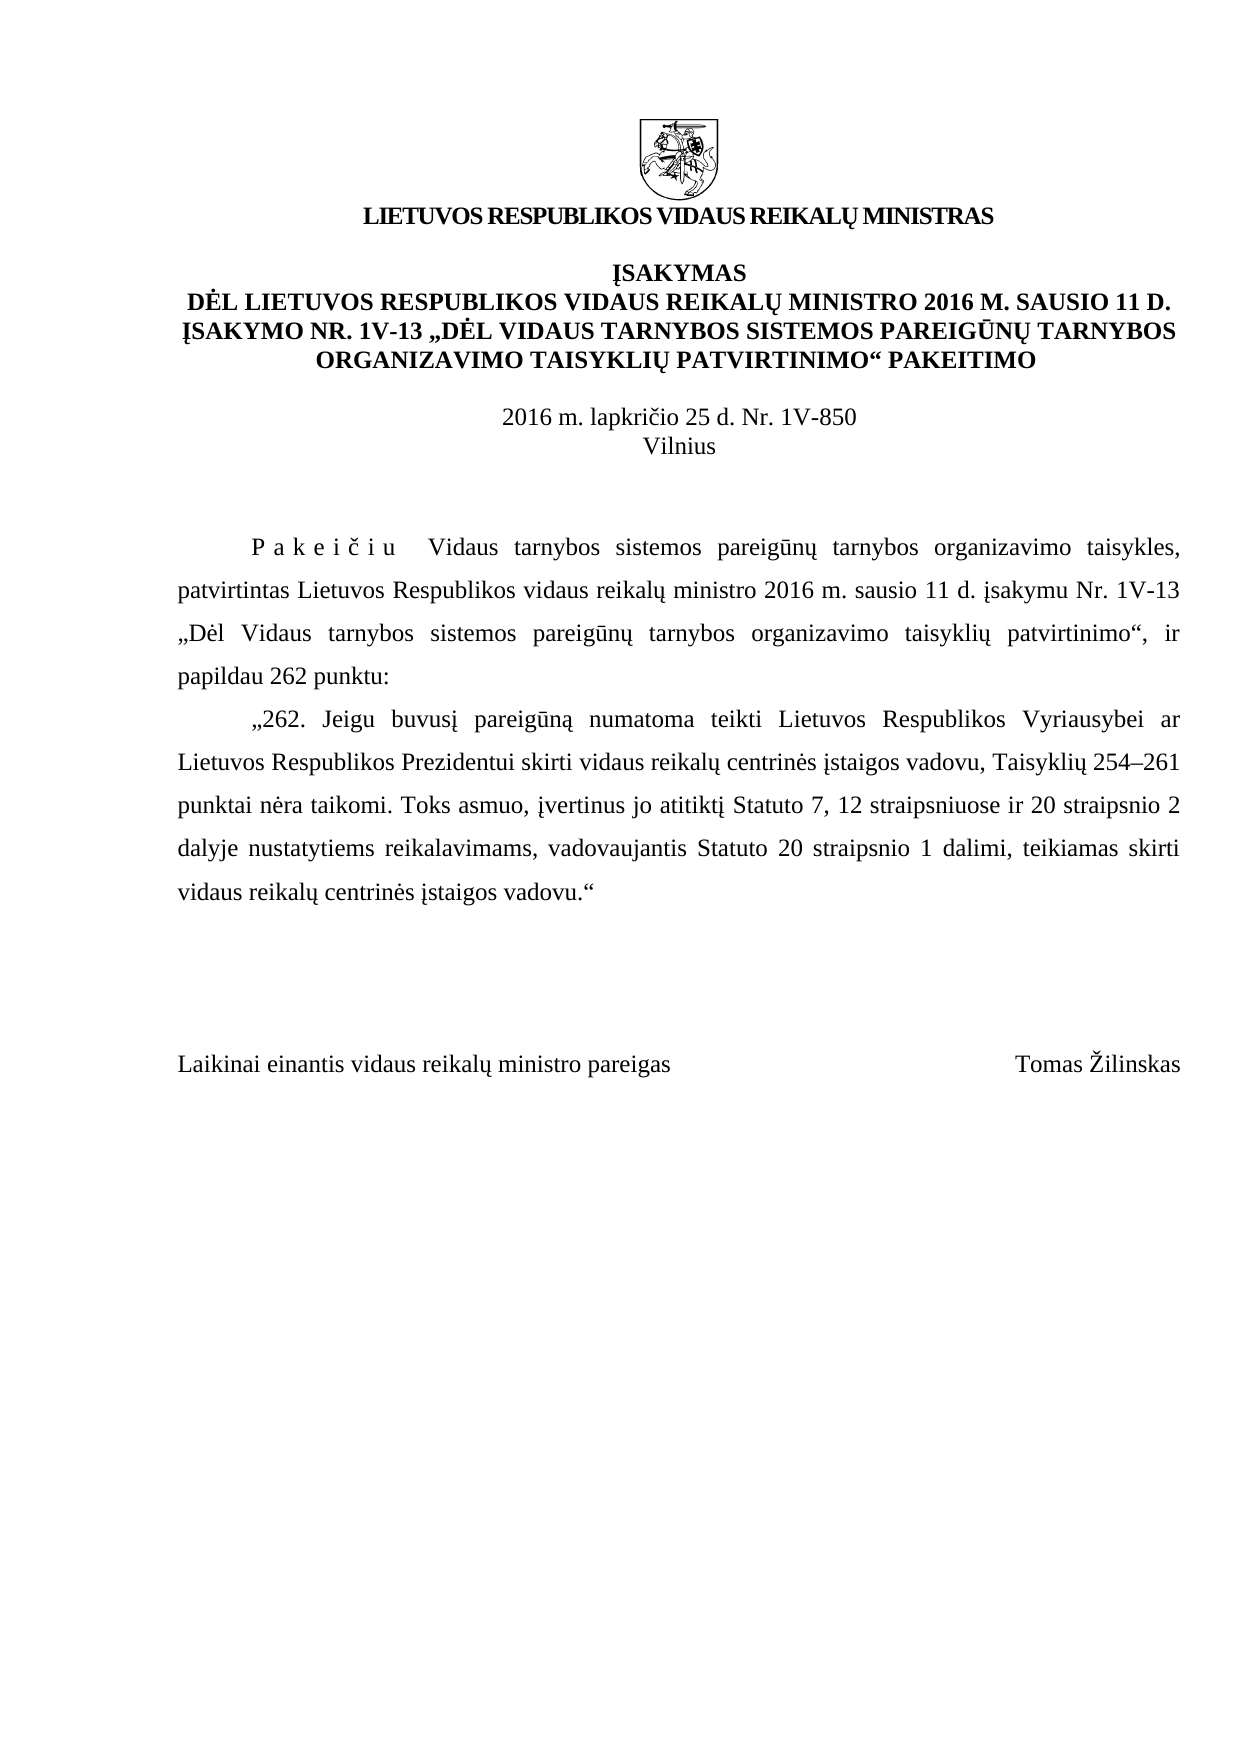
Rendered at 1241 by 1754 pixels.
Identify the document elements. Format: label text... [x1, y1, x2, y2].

text Laikinai einantis vidaus reikalų ministro pareigas Tomas Žilinskas [177, 1049, 1181, 1078]
text DĖL lietuvos respublikos vidaus reikalų ministro 2016 M. SAUSIO 11 D. ĮSAKYMO NR. 1V-13 „DĖL VIDAUS TARNYBOS SISTEMOS PAREIGŪNŲ TARNYBOS ORGANIZAVIMO TAISYKLIŲ PATVIRTINIMO“ PAkeitimo [177, 287, 1181, 373]
text „262. Jeigu buvusį pareigūną numatoma teikti Lietuvos Respublikos Vyriausybei ar Lietuvos Respublikos Prezidentui skirti vidaus reikalų centrinės įstaigos vadovu, Taisyklių 254–261 punktai nėra taikomi. Toks asmuo, įvertinus jo atitiktį Statuto 7, 12 straipsniuose ir 20 straipsnio 2 dalyje nustatytiems reikalavimams, vadovaujantis Statuto 20 straipsnio 1 dalimi, teikiamas skirti vidaus reikalų centrinės įstaigos vadovu.“ [177, 704, 1181, 905]
text Vilnius [177, 431, 1181, 460]
text ĮSAKYMAS [177, 258, 1181, 287]
text 2016 m. lapkričio 25 d. Nr. 1V-850 [177, 402, 1181, 431]
text LIETUVOS RESPUBLIKOS VIDAUS REIKALŲ MINISTRAS [177, 201, 1181, 230]
text Pakeičiu Vidaus tarnybos sistemos pareigūnų tarnybos organizavimo taisykles, patvirtintas Lietuvos Respublikos vidaus reikalų ministro 2016 m. sausio 11 d. įsakymu Nr. 1V-13 „Dėl Vidaus tarnybos sistemos pareigūnų tarnybos organizavimo taisyklių patvirtinimo“, ir papildau 262 punktu: [177, 532, 1181, 690]
